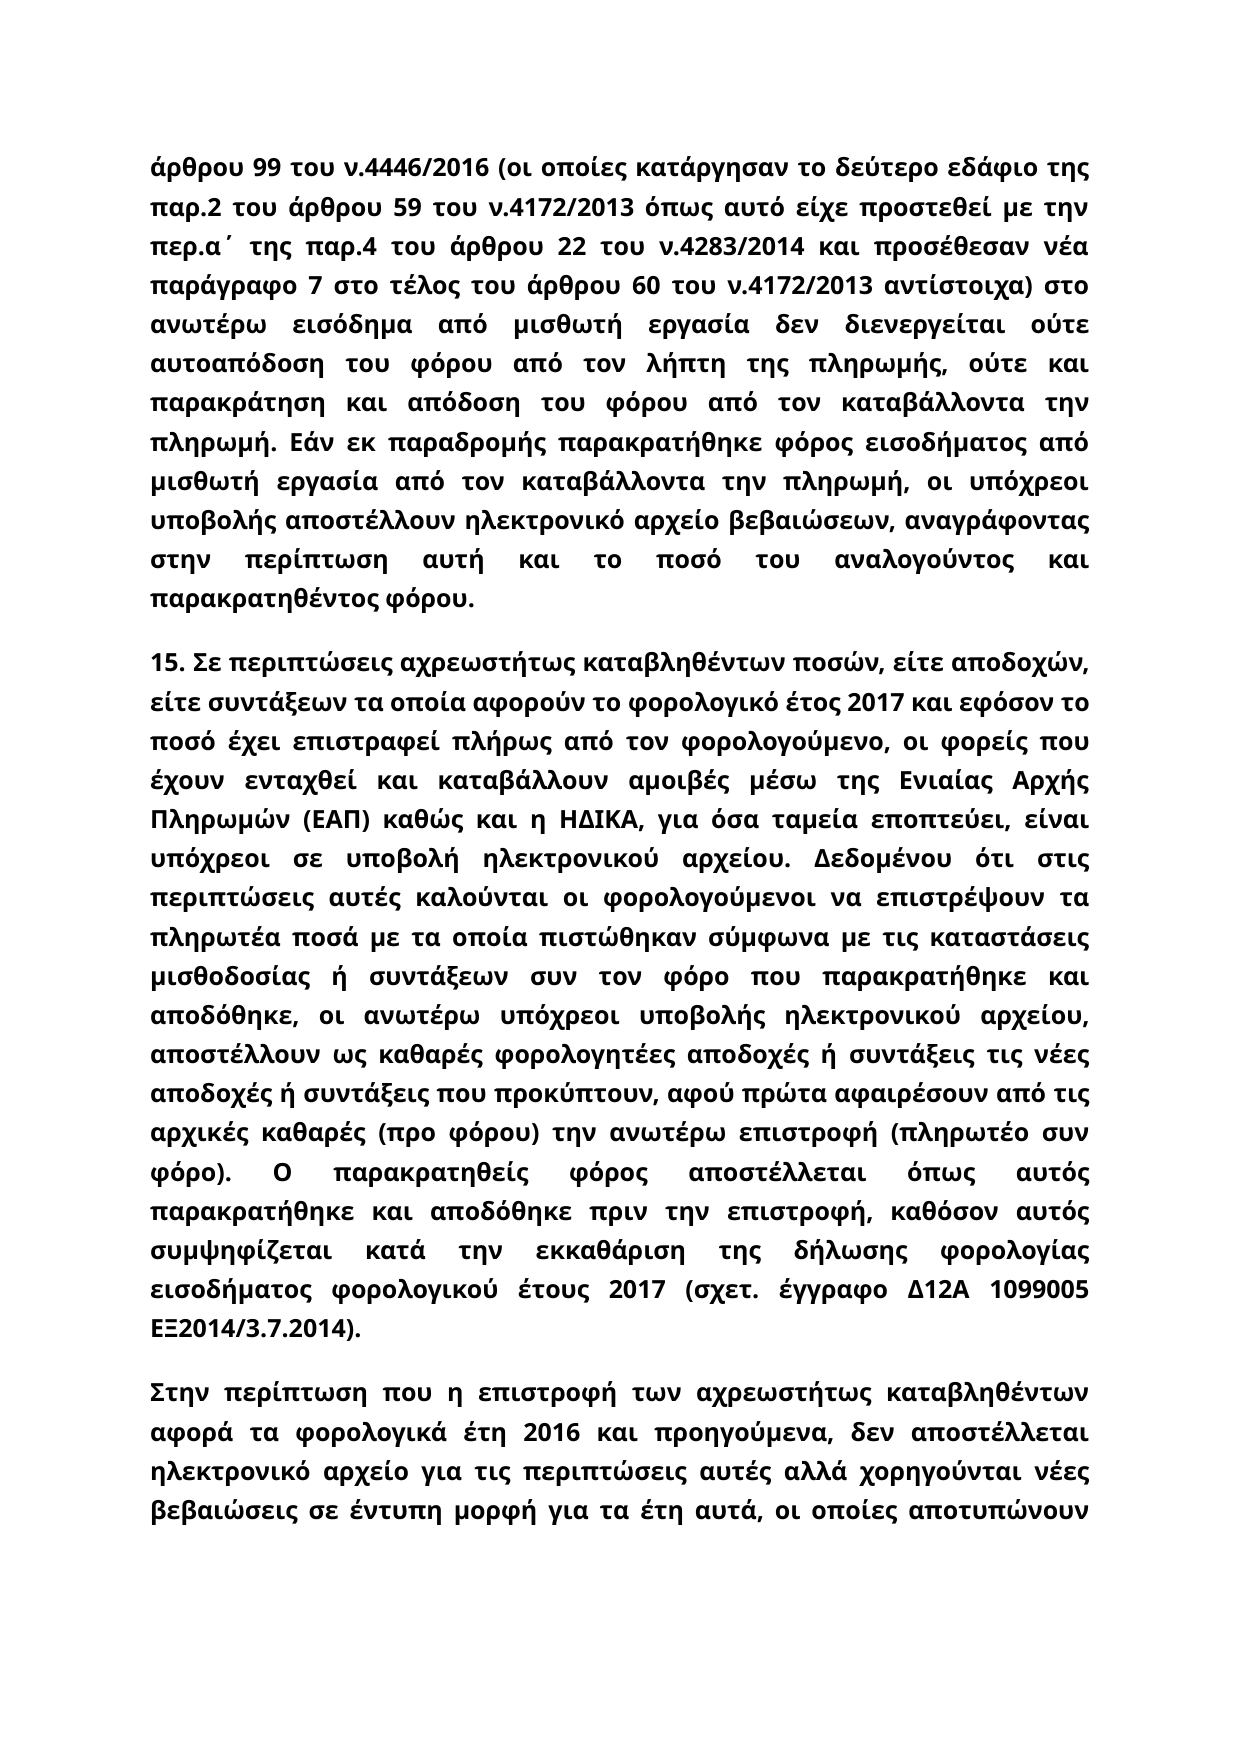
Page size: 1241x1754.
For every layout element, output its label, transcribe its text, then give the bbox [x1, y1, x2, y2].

text Στην περίπτωση που η επιστροφή των αχρεωστήτως καταβληθέντων αφορά τα φορολογικά έτη 2016 και προηγούμενα, δεν αποστέλλεται ηλεκτρονικό αρχείο για τις περιπτώσεις αυτές αλλά χορηγούνται νέες βεβαιώσεις σε έντυπη μορφή για τα έτη αυτά, οι οποίες αποτυπώνουν [150, 1375, 1090, 1527]
text άρθρου 99 του ν.4446/2016 (οι οποίες κατάργησαν το δεύτερο εδάφιο της παρ.2 του άρθρου 59 του ν.4172/2013 όπως αυτό είχε προστεθεί με την περ.α΄ της παρ.4 του άρθρου 22 του ν.4283/2014 και προσέθεσαν νέα παράγραφο 7 στο τέλος του άρθρου 60 του ν.4172/2013 αντίστοιχα) στο ανωτέρω εισόδημα από μισθωτή εργασία δεν διενεργείται ούτε αυτοαπόδοση του φόρου από τον λήπτη της πληρωμής, ούτε και παρακράτηση και απόδοση του φόρου από τον καταβάλλοντα την πληρωμή. Εάν εκ παραδρομής παρακρατήθηκε φόρος εισοδήματος από μισθωτή εργασία από τον καταβάλλοντα την πληρωμή, οι υπόχρεοι υποβολής αποστέλλουν ηλεκτρονικό αρχείο βεβαιώσεων, αναγράφοντας στην περίπτωση αυτή και το ποσό του αναλογούντος και παρακρατηθέντος φόρου. [150, 150, 1090, 615]
text 15. Σε περιπτώσεις αχρεωστήτως καταβληθέντων ποσών, είτε αποδοχών, είτε συντάξεων τα οποία αφορούν το φορολογικό έτος 2017 και εφόσον το ποσό έχει επιστραφεί πλήρως από τον φορολογούμενο, οι φορείς που έχουν ενταχθεί και καταβάλλουν αμοιβές μέσω της Ενιαίας Αρχής Πληρωμών (ΕΑΠ) καθώς και η ΗΔΙΚΑ, για όσα ταμεία εποπτεύει, είναι υπόχρεοι σε υποβολή ηλεκτρονικού αρχείου. Δεδομένου ότι στις περιπτώσεις αυτές καλούνται οι φορολογούμενοι να επιστρέψουν τα πληρωτέα ποσά με τα οποία πιστώθηκαν σύμφωνα με τις καταστάσεις μισθοδοσίας ή συντάξεων συν τον φόρο που παρακρατήθηκε και αποδόθηκε, οι ανωτέρω υπόχρεοι υποβολής ηλεκτρονικού αρχείου, αποστέλλουν ως καθαρές φορολογητέες αποδοχές ή συντάξεις τις νέες αποδοχές ή συντάξεις που προκύπτουν, αφού πρώτα αφαιρέσουν από τις αρχικές καθαρές (προ φόρου) την ανωτέρω επιστροφή (πληρωτέο συν φόρο). Ο παρακρατηθείς φόρος αποστέλλεται όπως αυτός παρακρατήθηκε και αποδόθηκε πριν την επιστροφή, καθόσον αυτός συμψηφίζεται κατά την εκκαθάριση της δήλωσης φορολογίας εισοδήματος φορολογικού έτους 2017 (σχετ. έγγραφο Δ12Α 1099005 ΕΞ2014/3.7.2014). [150, 645, 1090, 1345]
